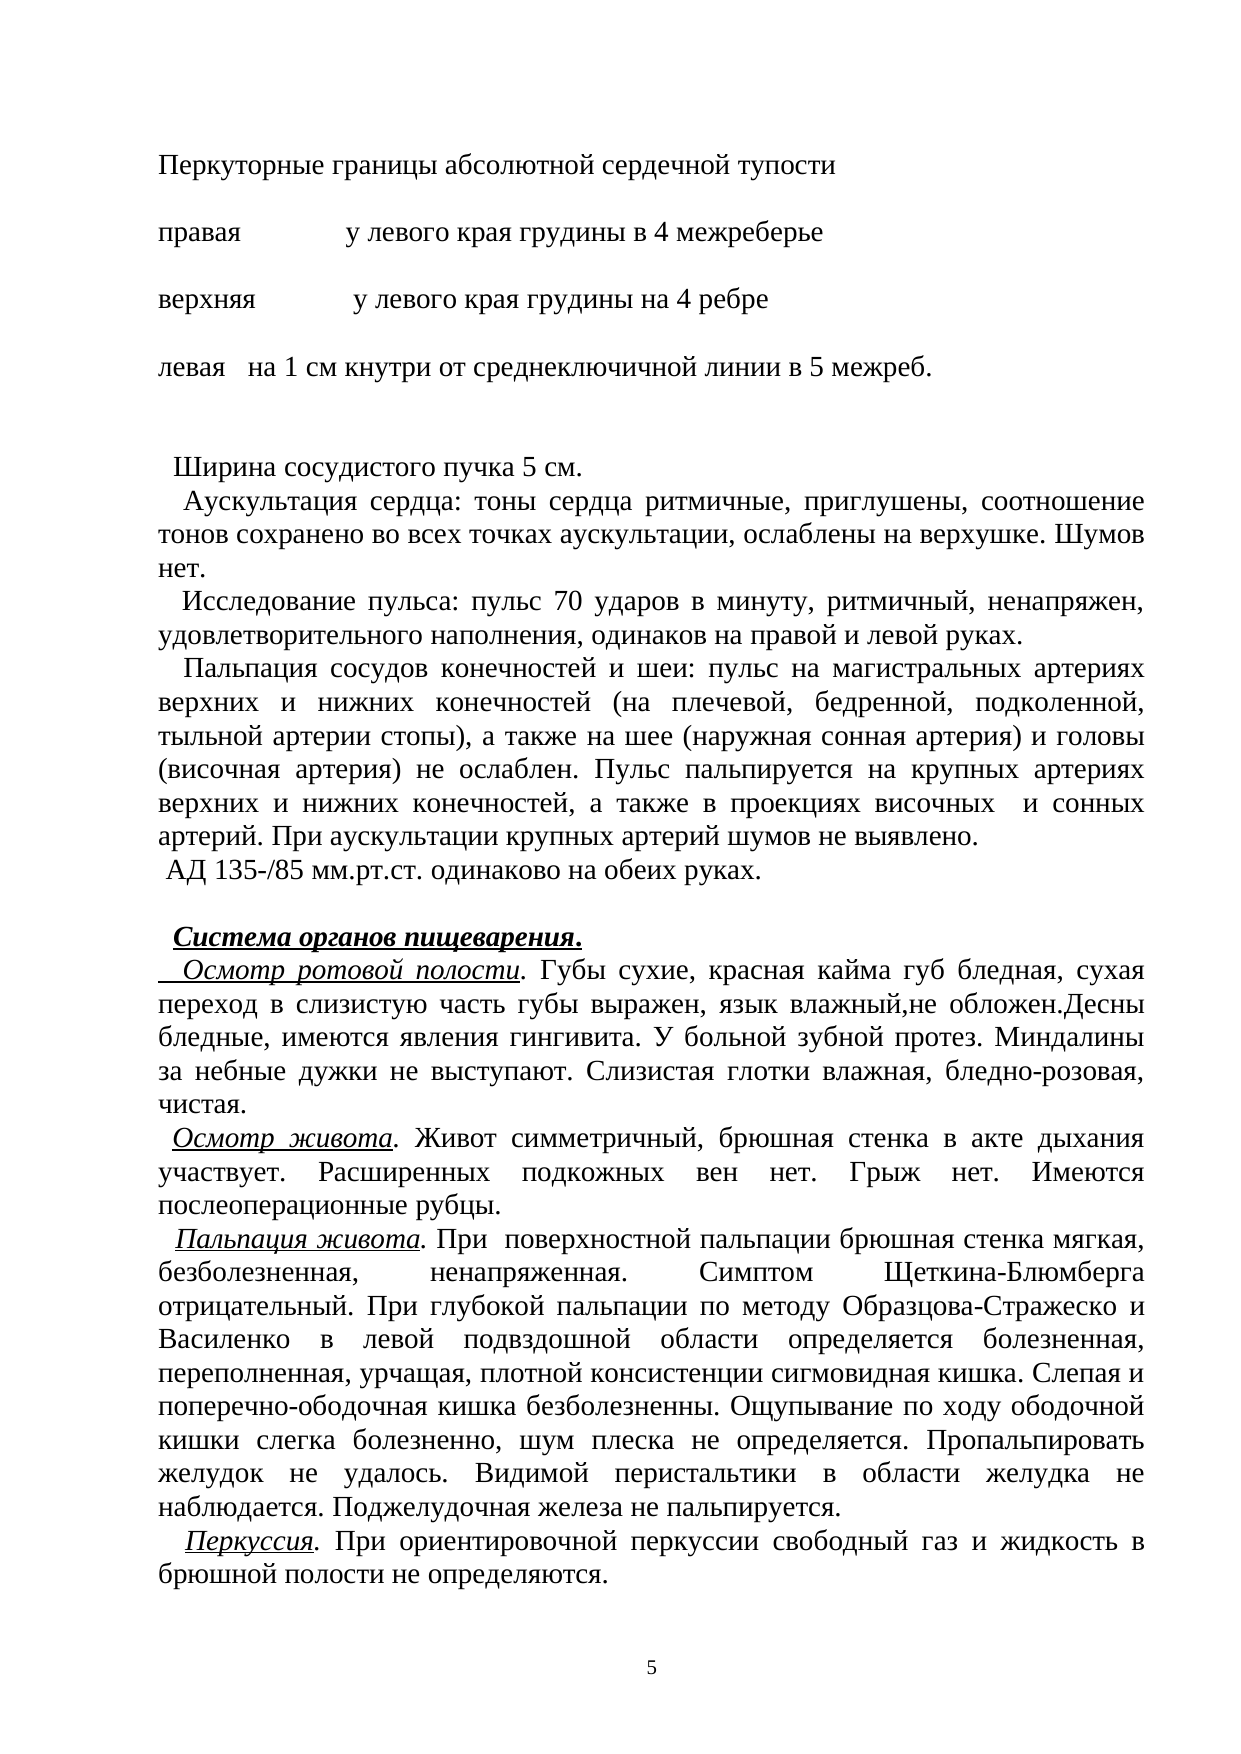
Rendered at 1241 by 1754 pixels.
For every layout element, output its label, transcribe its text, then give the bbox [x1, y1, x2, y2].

table_cell [1123, 282, 1131, 315]
text Осмотр живота. Живот симметричный, брюшная стенка в акте дыхания участвует. Расширенных подкожных вен нет. Грыж нет. Имеются послеоперационные рубцы. [158, 1120, 1145, 1221]
table_cell [147, 383, 1123, 416]
table_cell [1123, 248, 1131, 282]
text Пальпация живота. При поверхностной пальпации брюшная стенка мягкая, безболезненная, ненапряженная. Симптом Щеткина-Блюмберга отрицательный. При глубокой пальпации по методу Образцова-Стражеско и Василенко в левой подвздошной области определяется болезненная, переполненная, урчащая, плотной консистенции сигмовидная кишка. Слепая и поперечно-ободочная кишка безболезненны. Ощупывание по ходу ободочной кишки слегка болезненно, шум плеска не определяется. Пропальпировать желудок не удалось. Видимой перистальтики в области желудка не наблюдается. Поджелудочная железа не пальпируется. [158, 1221, 1145, 1523]
table_cell [1123, 315, 1131, 349]
table_cell [1123, 383, 1131, 416]
table_cell [147, 248, 1123, 282]
text Аускультация сердца: тоны сердца ритмичные, приглушены, соотношение тонов сохранено во всех точках аускультации, ослаблены на верхушке. Шумов нет. [158, 483, 1145, 584]
text АД 135-/85 мм.рт.ст. одинаково на обеих руках. [158, 852, 1145, 886]
text Перкуссия. При ориентировочной перкуссии свободный газ и жидкость в брюшной полости не определяются. [158, 1523, 1145, 1590]
table_cell верхняя у левого края грудины на 4 ребре [147, 282, 1123, 315]
table_cell левая на 1 см кнутри от среднеключичной линии в 5 межреб. [147, 349, 1123, 382]
table_header [1123, 215, 1131, 248]
table_cell [147, 315, 1123, 349]
text Осмотр ротовой полости. Губы сухие, красная кайма губ бледная, сухая переход в слизистую часть губы выражен, язык влажный,не обложен.Десны бледные, имеются явления гингивита. У больной зубной протез. Миндалины за небные дужки не выступают. Слизистая глотки влажная, бледно-розовая, чистая. [158, 953, 1145, 1120]
text Пальпация сосудов конечностей и шеи: пульс на магистральных артериях верхних и нижних конечностей (на плечевой, бедренной, подколенной, тыльной артерии стопы), а также на шее (наружная сонная артерия) и головы (височная артерия) не ослаблен. Пульс пальпируется на крупных артериях верхних и нижних конечностей, а также в проекциях височных и сонных артерий. При аускультации крупных артерий шумов не выявлено. [158, 651, 1145, 852]
table_header правая у левого края грудины в 4 межреберье [147, 215, 1123, 248]
table_cell [1123, 349, 1131, 382]
text Перкуторные границы абсолютной сердечной тупости [158, 148, 1145, 181]
text Система органов пищеварения. [158, 919, 1145, 953]
text Исследование пульса: пульс 70 ударов в минуту, ритмичный, ненапряжен, удовлетворительного наполнения, одинаков на правой и левой руках. [158, 584, 1145, 651]
text Ширина сосудистого пучка 5 см. [158, 449, 1145, 483]
